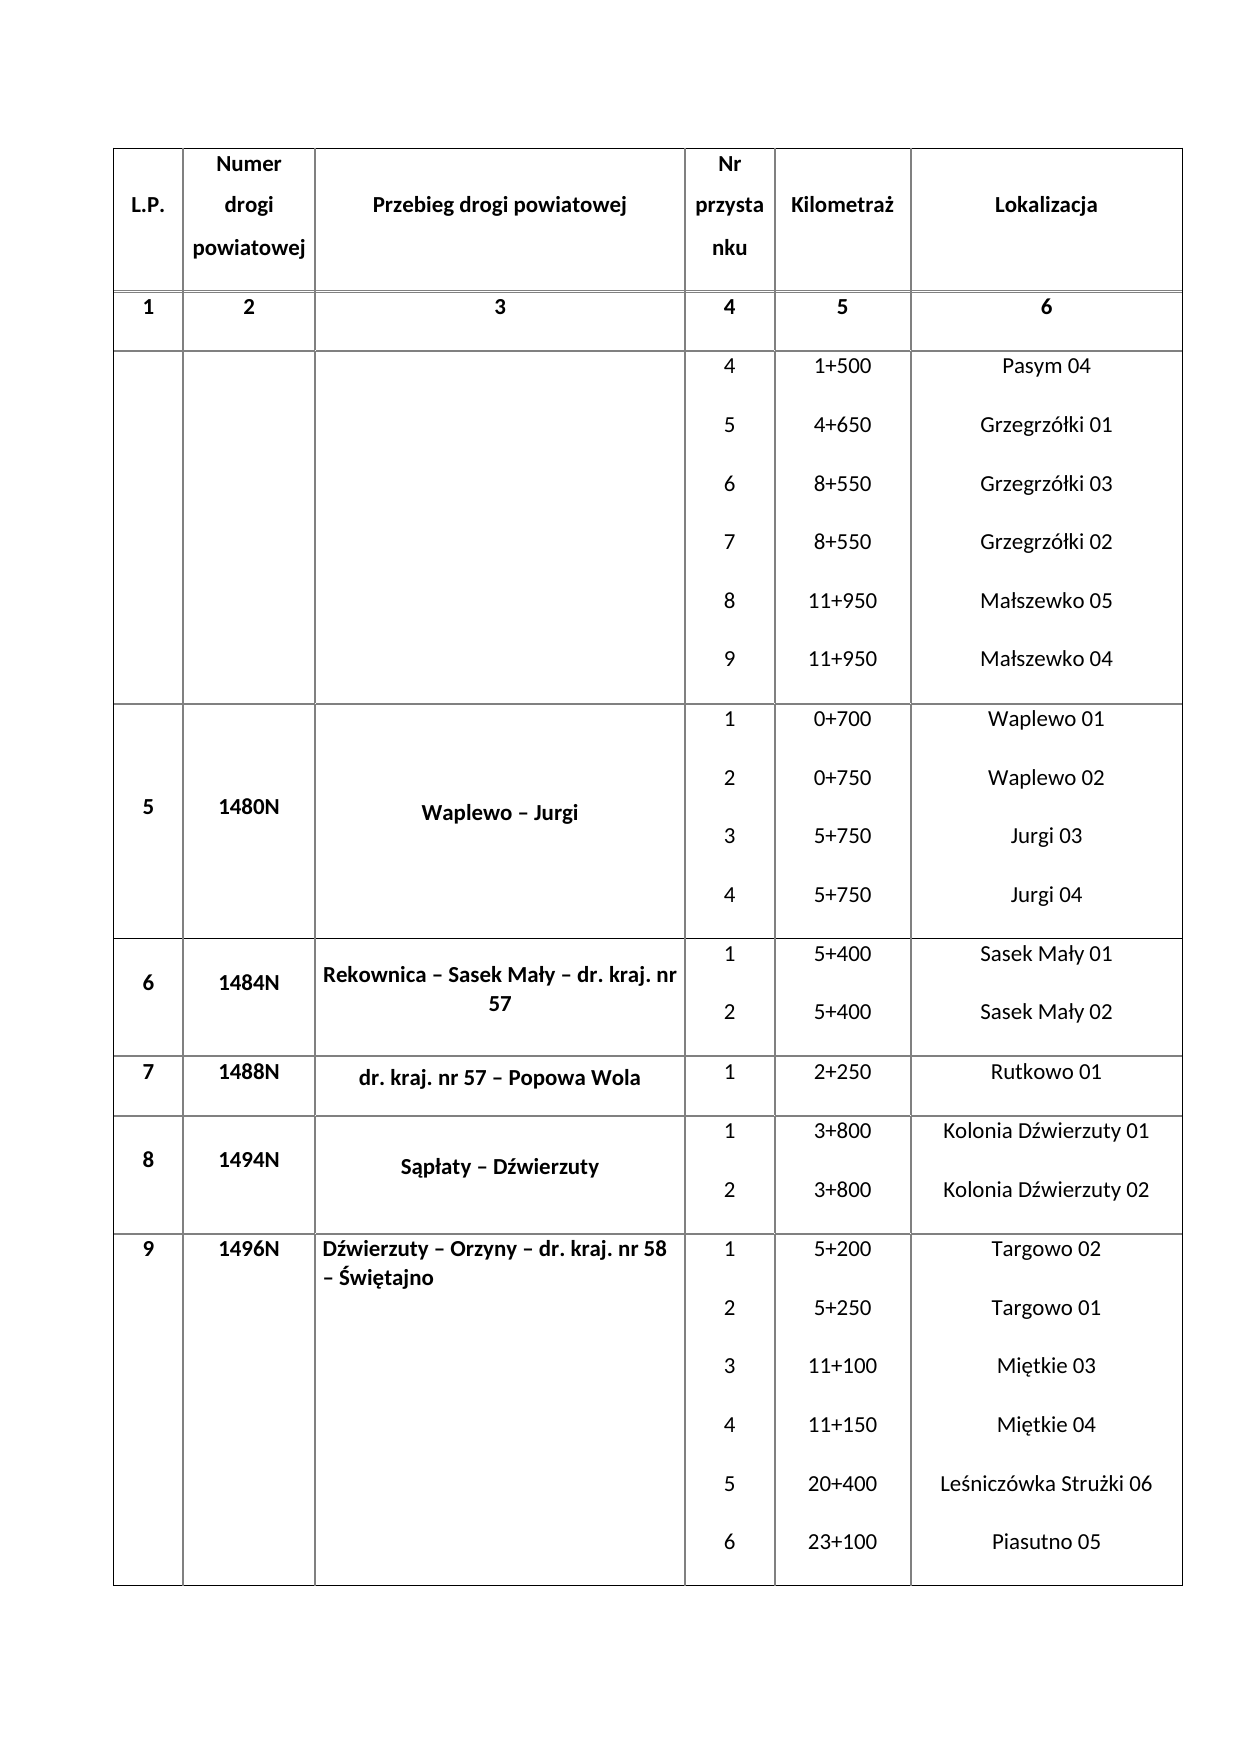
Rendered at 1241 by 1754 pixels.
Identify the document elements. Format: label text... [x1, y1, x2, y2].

table_cell 1494N [184, 1117, 314, 1233]
table_header Przebieg drogi powiatowej [316, 149, 684, 290]
table_header Lokalizacja [912, 149, 1182, 290]
table_cell Dźwierzuty – Orzyny – dr. kraj. nr 58 – Świętajno [316, 1235, 684, 1585]
table_cell 9 [114, 1235, 182, 1585]
table_cell [316, 352, 684, 702]
table_cell dr. kraj. nr 57 – Popowa Wola [316, 1057, 684, 1114]
table_cell 5+200 5+250 11+100 11+150 20+400 23+100 [776, 1235, 910, 1585]
table_cell 4 [686, 293, 774, 350]
table_cell 6 [114, 939, 182, 1055]
table_cell 1484N [184, 939, 314, 1055]
table_cell 2+250 [776, 1057, 910, 1114]
table_cell Rutkowo 01 [912, 1057, 1182, 1114]
table_cell 1496N [184, 1235, 314, 1585]
table_cell 5+400 5+400 [776, 939, 910, 1055]
table_cell 5 [776, 293, 910, 350]
table_cell 2 [184, 293, 314, 350]
table_cell 0+700 0+750 5+750 5+750 [776, 705, 910, 938]
table_cell 1 2 [686, 939, 774, 1055]
table_cell Rekownica – Sasek Mały – dr. kraj. nr 57 [316, 939, 684, 1055]
table_cell Kolonia Dźwierzuty 01 Kolonia Dźwierzuty 02 [912, 1117, 1182, 1233]
table_cell 6 [912, 293, 1182, 350]
table_cell Targowo 02 Targowo 01 Miętkie 03 Miętkie 04 Leśniczówka Strużki 06 Piasutno 05 [912, 1235, 1182, 1585]
table_cell 8 [114, 1117, 182, 1233]
table_header L.P. [114, 149, 182, 290]
table_cell 1 2 3 4 5 6 [686, 1235, 774, 1585]
table_cell 1488N [184, 1057, 314, 1114]
table_cell [184, 352, 314, 702]
table_cell 1 2 3 4 [686, 705, 774, 938]
table_cell 1 [686, 1057, 774, 1114]
table_header Kilometraż [776, 149, 910, 290]
table_cell [114, 352, 182, 702]
table_cell 3 [316, 293, 684, 350]
table_cell 3+800 3+800 [776, 1117, 910, 1233]
table_cell 7 [114, 1057, 182, 1114]
table_cell Sąpłaty – Dźwierzuty [316, 1117, 684, 1233]
table_cell 4 5 6 7 8 9 [686, 352, 774, 702]
table_cell 1 2 [686, 1117, 774, 1233]
table_cell 1+500 4+650 8+550 8+550 11+950 11+950 [776, 352, 910, 702]
table_cell Pasym 04 Grzegrzółki 01 Grzegrzółki 03 Grzegrzółki 02 Małszewko 05 Małszewko 04 [912, 352, 1182, 702]
table_cell 5 [114, 705, 182, 938]
table_cell 1480N [184, 705, 314, 938]
table_cell Waplewo 01 Waplewo 02 Jurgi 03 Jurgi 04 [912, 705, 1182, 938]
table_header Numer drogi powiatowej [184, 149, 314, 290]
table_cell Waplewo – Jurgi [316, 705, 684, 938]
table_cell 1 [114, 293, 182, 350]
table_cell Sasek Mały 01 Sasek Mały 02 [912, 939, 1182, 1055]
table_header Nr przystanku [686, 149, 774, 290]
